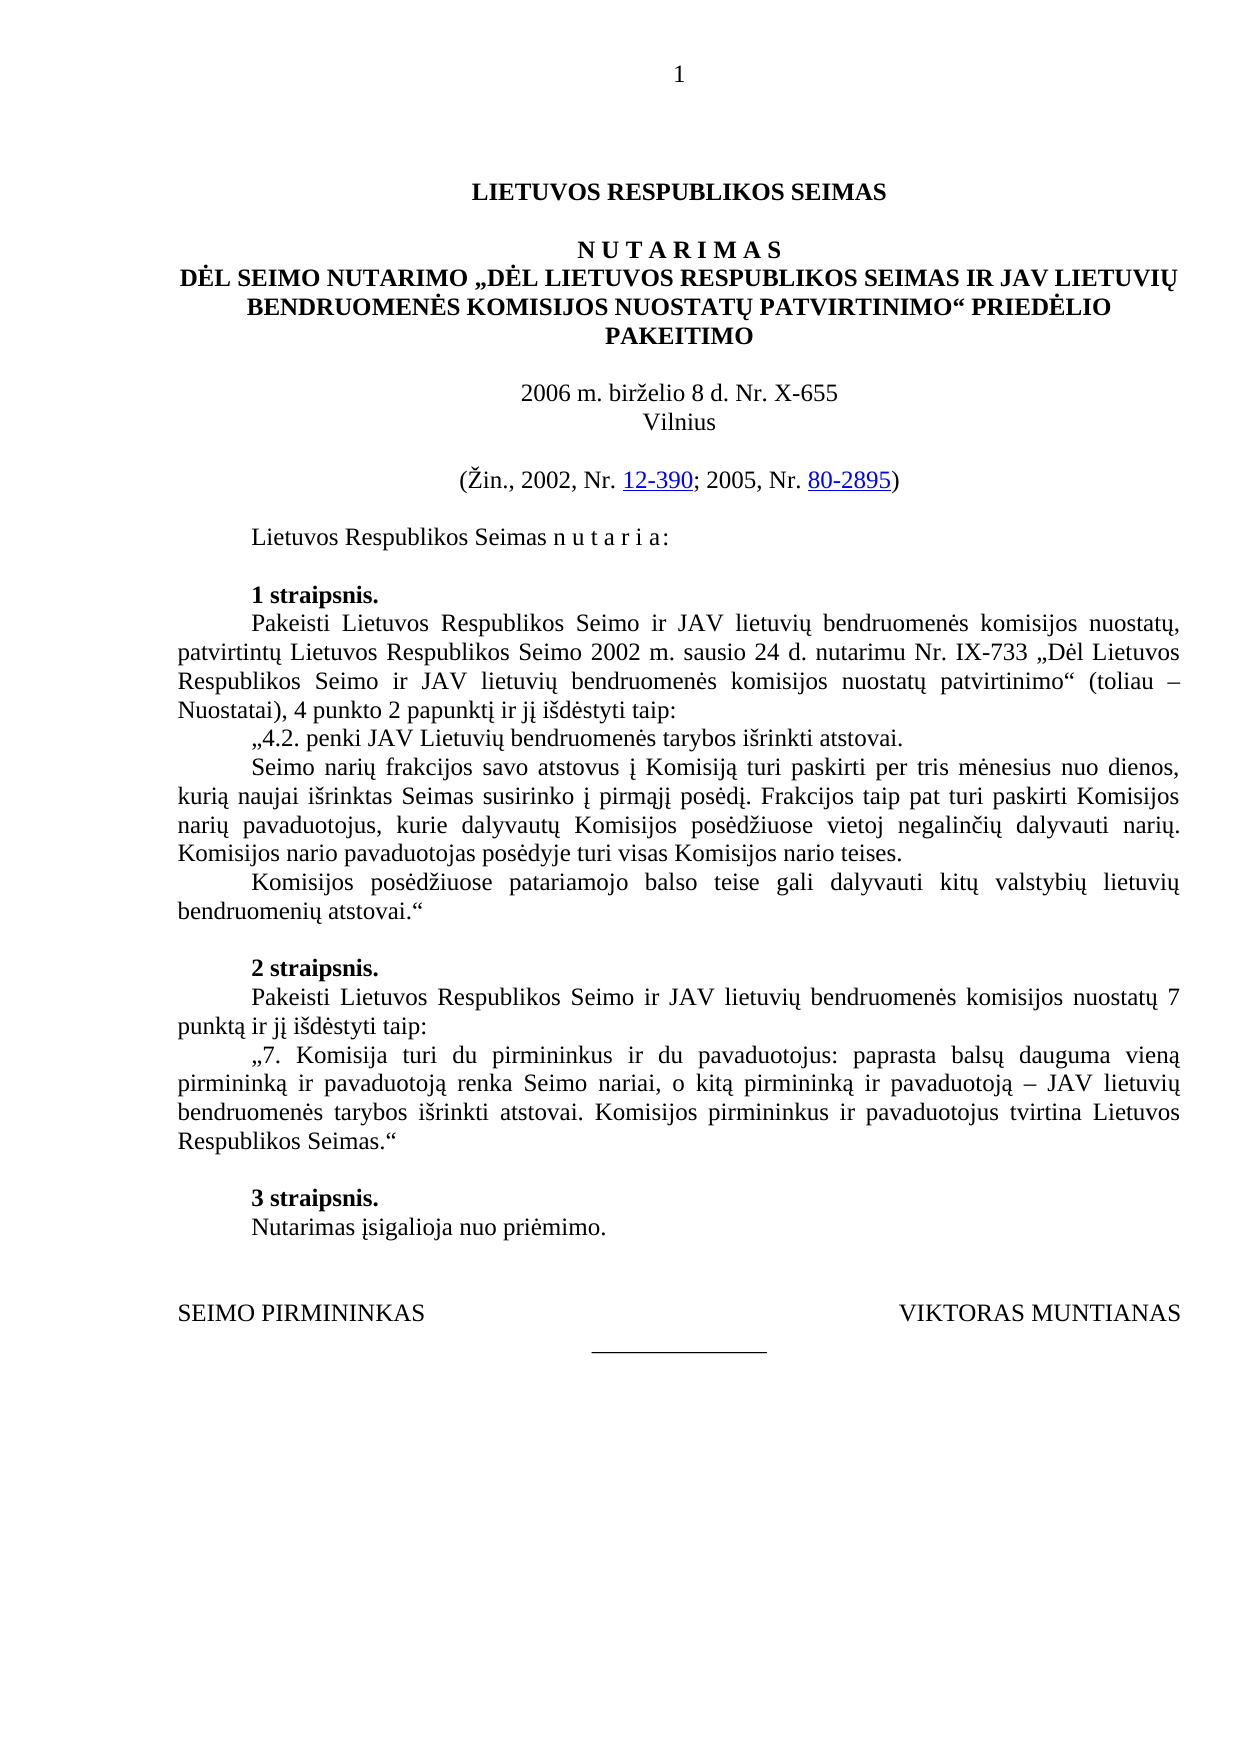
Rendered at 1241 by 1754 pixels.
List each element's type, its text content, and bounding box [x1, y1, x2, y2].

text Vilnius [177, 407, 1181, 436]
text Seimo narių frakcijos savo atstovus į Komisiją turi paskirti per tris mėnesius nuo dienos, kurią naujai išrinktas Seimas susirinko į pirmąjį posėdį. Frakcijos taip pat turi paskirti Komisijos narių pavaduotojus, kurie dalyvautų Komisijos posėdžiuose vietoj negalinčių dalyvauti narių. Komisijos nario pavaduotojas posėdyje turi visas Komisijos nario teises. [177, 752, 1181, 867]
text LIETUVOS RESPUBLIKOS SEIMAS [177, 177, 1181, 206]
text DĖL SEIMO NUTARIMO „DĖL LIETUVOS RESPUBLIKOS SEIMAS IR JAV LIETUVIŲ BENDRUOMENĖS KOMISIJOS NUOSTATŲ PATVIRTINIMO“ PRIEDĖLIO PAKEITIMO [177, 263, 1181, 350]
text 1 straipsnis. [177, 580, 1181, 608]
text SEIMO PIRMININKAS VIKTORAS MUNTIANAS [177, 1298, 1181, 1327]
text ______________ [177, 1327, 1181, 1356]
text 2006 m. birželio 8 d. Nr. X-655 [177, 378, 1181, 407]
text 2 straipsnis. [177, 953, 1181, 982]
text Nutarimas įsigalioja nuo priėmimo. [177, 1212, 1181, 1241]
text Lietuvos Respublikos Seimas nutaria: [177, 522, 1181, 551]
text Pakeisti Lietuvos Respublikos Seimo ir JAV lietuvių bendruomenės komisijos nuostatų, patvirtintų Lietuvos Respublikos Seimo 2002 m. sausio 24 d. nutarimu Nr. IX-733 „Dėl Lietuvos Respublikos Seimo ir JAV lietuvių bendruomenės komisijos nuostatų patvirtinimo“ (toliau – Nuostatai), 4 punkto 2 papunktį ir jį išdėstyti taip: [177, 608, 1181, 723]
text Pakeisti Lietuvos Respublikos Seimo ir JAV lietuvių bendruomenės komisijos nuostatų 7 punktą ir jį išdėstyti taip: [177, 982, 1181, 1040]
text „7. Komisija turi du pirmininkus ir du pavaduotojus: paprasta balsų dauguma vieną pirmininką ir pavaduotoją renka Seimo nariai, o kitą pirmininką ir pavaduotoją – JAV lietuvių bendruomenės tarybos išrinkti atstovai. Komisijos pirmininkus ir pavaduotojus tvirtina Lietuvos Respublikos Seimas.“ [177, 1040, 1181, 1155]
text 3 straipsnis. [177, 1183, 1181, 1212]
text N U T A R I M A S [177, 235, 1181, 263]
text „4.2. penki JAV Lietuvių bendruomenės tarybos išrinkti atstovai. [177, 723, 1181, 752]
text (Žin., 2002, Nr. 12-390; 2005, Nr. 80-2895) [177, 465, 1181, 493]
text Komisijos posėdžiuose patariamojo balso teise gali dalyvauti kitų valstybių lietuvių bendruomenių atstovai.“ [177, 867, 1181, 925]
